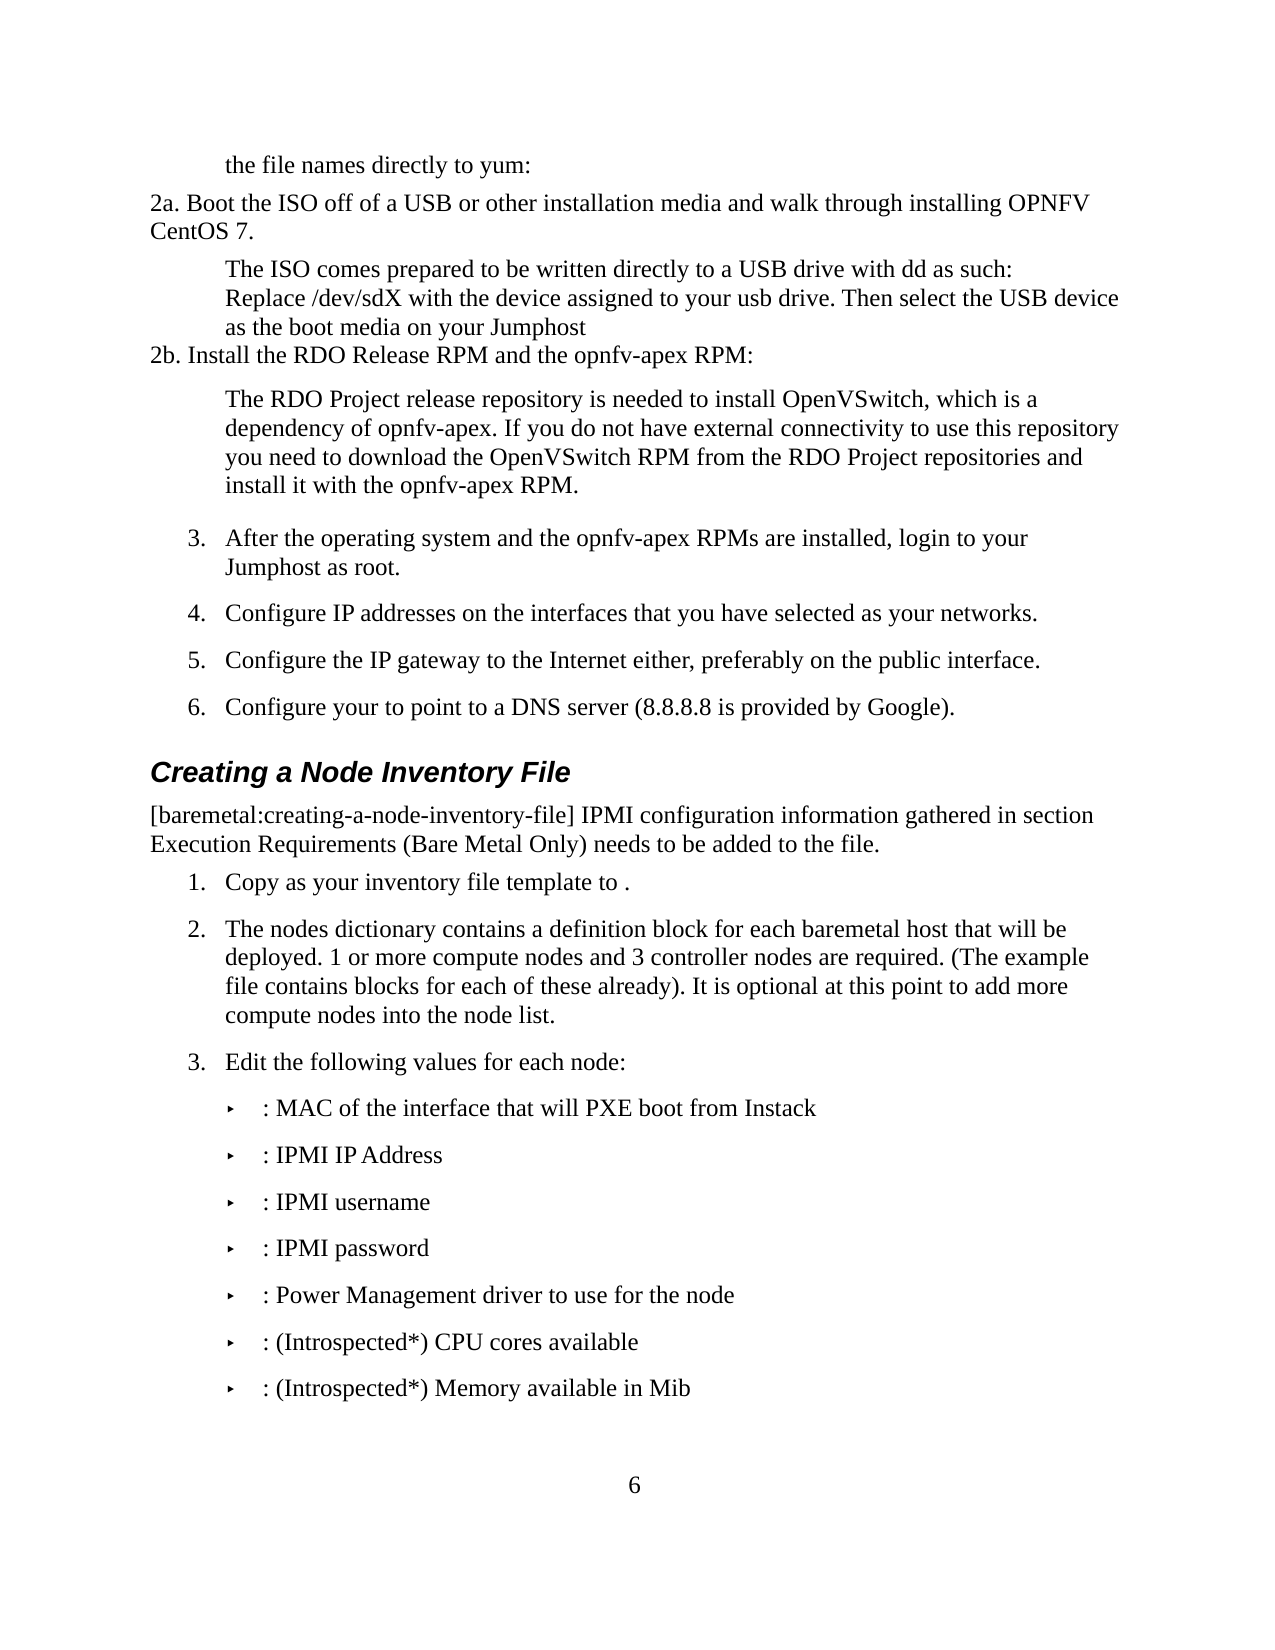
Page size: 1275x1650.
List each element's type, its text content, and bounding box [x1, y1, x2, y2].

list : Power Management driver to use for the node [225, 1280, 1125, 1309]
text [baremetal:creating-a-node-inventory-file] IPMI configuration information gathered in section Execution Requirements (Bare Metal Only) needs to be added to the file. [150, 801, 1125, 858]
text 2b. Install the RDO Release RPM and the opnfv-apex RPM: [150, 340, 1125, 369]
subtitle Creating a Node Inventory File [150, 754, 1125, 788]
list : MAC of the interface that will PXE boot from Instack [225, 1093, 1125, 1122]
list : IPMI username [225, 1187, 1125, 1215]
text The RDO Project release repository is needed to install OpenVSwitch, which is a dependency of opnfv-apex. If you do not have external connectivity to use this repository you need to download the OpenVSwitch RPM from the RDO Project repositories and install it with the opnfv-apex RPM. [225, 384, 1125, 499]
list Copy as your inventory file template to . [187, 867, 1125, 896]
list Configure your to point to a DNS server (8.8.8.8 is provided by Google). [187, 692, 1125, 721]
list Configure the IP gateway to the Internet either, preferably on the public interface. [187, 645, 1125, 674]
list Configure IP addresses on the interfaces that you have selected as your networks. [187, 598, 1125, 627]
list : (Introspected*) Memory available in Mib [225, 1373, 1125, 1402]
text the file names directly to yum: [225, 150, 1125, 179]
list After the operating system and the opnfv-apex RPMs are installed, login to your Jumphost as root. [187, 523, 1125, 581]
list The nodes dictionary contains a definition block for each baremetal host that will be deployed. 1 or more compute nodes and 3 controller nodes are required. (The example file contains blocks for each of these already). It is optional at this point to add more compute nodes into the node list. [187, 914, 1125, 1029]
text The ISO comes prepared to be written directly to a USB drive with dd as such: [225, 254, 1125, 283]
list : IPMI password [225, 1233, 1125, 1262]
text 2a. Boot the ISO off of a USB or other installation media and walk through installing OPNFV CentOS 7. [150, 188, 1125, 245]
list : IPMI IP Address [225, 1140, 1125, 1169]
text Replace /dev/sdX with the device assigned to your usb drive. Then select the USB device as the boot media on your Jumphost [225, 283, 1125, 340]
list : (Introspected*) CPU cores available [225, 1327, 1125, 1355]
list Edit the following values for each node: [187, 1047, 1125, 1075]
